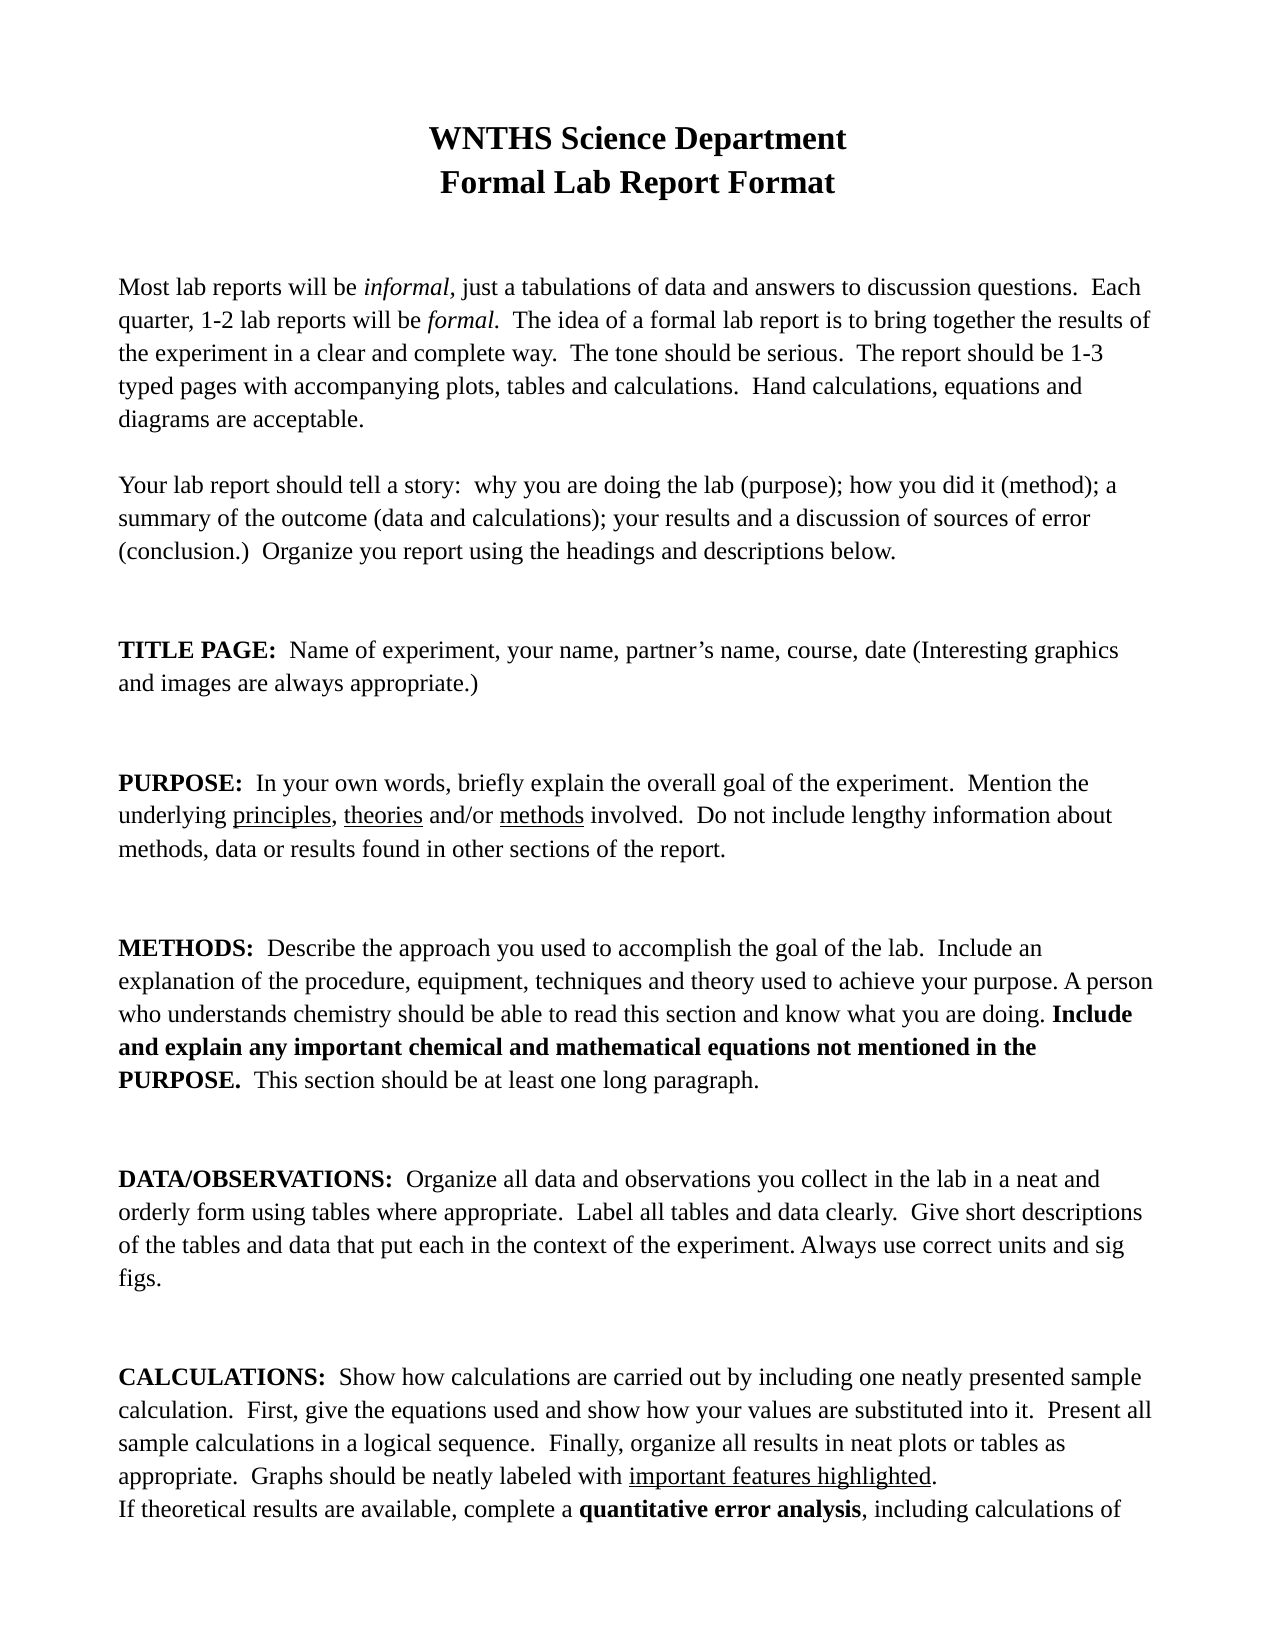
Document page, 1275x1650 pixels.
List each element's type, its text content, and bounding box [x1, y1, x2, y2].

text TITLE PAGE: Name of experiment, your name, partner’s name, course, date (Interesting graphics and images are always appropriate.) [118, 636, 1157, 697]
text Most lab reports will be informal, just a tabulations of data and answers to discussion questions. Each quarter, 1-2 lab reports will be formal. The idea of a formal lab report is to bring together the results of the experiment in a clear and complete way. The tone should be serious. The report should be 1-3 typed pages with accompanying plots, tables and calculations. Hand calculations, equations and diagrams are acceptable. [118, 272, 1157, 433]
text METHODS: Describe the approach you used to accomplish the goal of the lab. Include an explanation of the procedure, equipment, techniques and theory used to achieve your purpose. A person who understands chemistry should be able to read this section and know what you are doing. Include and explain any important chemical and mathematical equations not mentioned in the PURPOSE. This section should be at least one long paragraph. [118, 933, 1157, 1093]
text Formal Lab Report Format [118, 162, 1157, 201]
text If theoretical results are available, complete a quantitative error analysis, including calculations of [118, 1494, 1157, 1523]
text DATA/OBSERVATIONS: Organize all data and observations you collect in the lab in a neat and orderly form using tables where appropriate. Label all tables and data clearly. Give short descriptions of the tables and data that put each in the context of the experiment. Always use correct units and sig figs. [118, 1164, 1157, 1292]
text PURPOSE: In your own words, briefly explain the overall goal of the experiment. Mention the underlying principles, theories and/or methods involved. Do not include lengthy information about methods, data or results found in other sections of the report. [118, 768, 1157, 862]
text Your lab report should tell a story: why you are doing the lab (purpose); how you did it (method); a summary of the outcome (data and calculations); your results and a discussion of sources of error (conclusion.) Organize you report using the headings and descriptions below. [118, 470, 1157, 565]
text WNTHS Science Department [118, 118, 1157, 156]
text CALCULATIONS: Show how calculations are carried out by including one neatly presented sample calculation. First, give the equations used and show how your values are substituted into it. Present all sample calculations in a logical sequence. Finally, organize all results in neat plots or tables as appropriate. Graphs should be neatly labeled with important features highlighted. [118, 1362, 1157, 1490]
